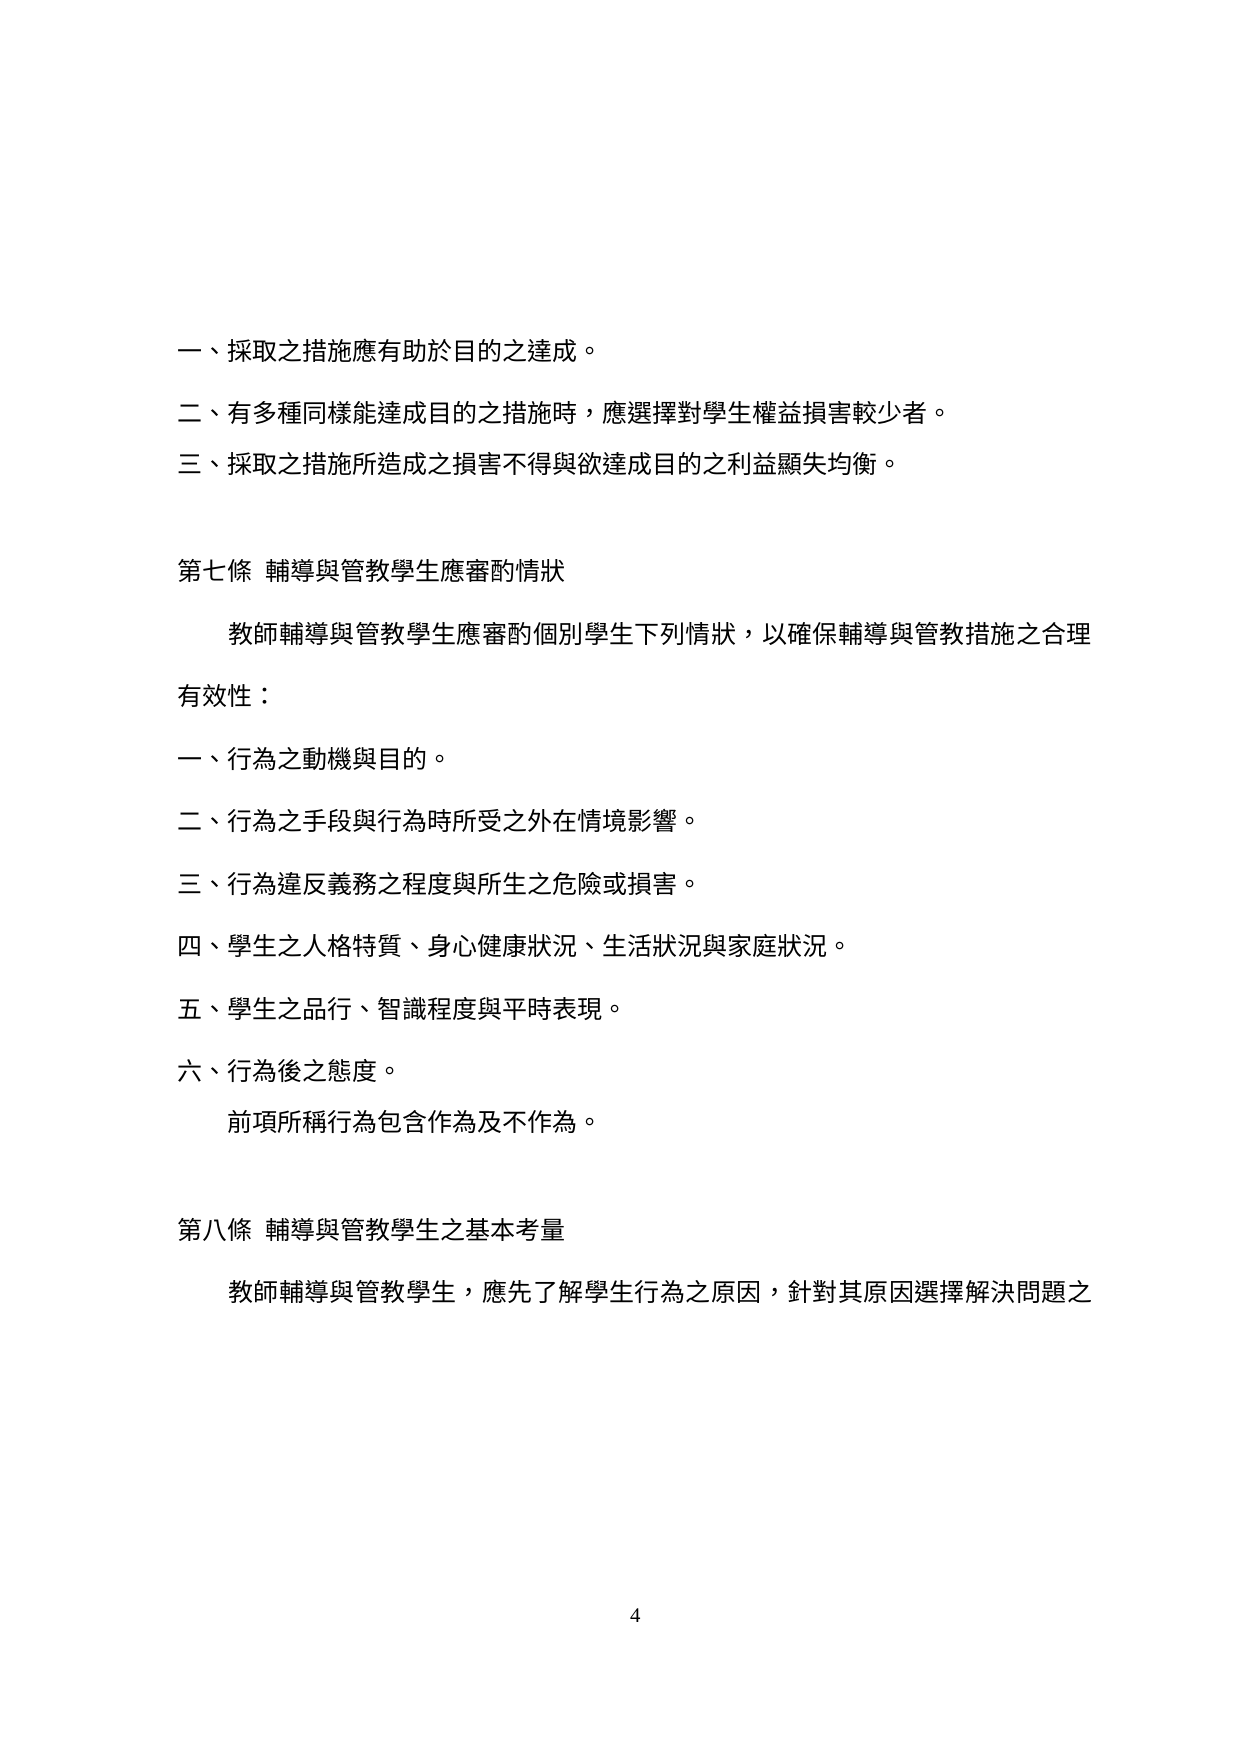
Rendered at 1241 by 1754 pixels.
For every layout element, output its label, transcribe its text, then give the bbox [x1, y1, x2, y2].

text 三、行為違反義務之程度與所生之危險或損害。 [177, 841, 1092, 903]
text 教師輔導與管教學生，應先了解學生行為之原因，針對其原因選擇解決問題之 [177, 1249, 1092, 1312]
text 二、有多種同樣能達成目的之措施時，應選擇對學生權益損害較少者。 [177, 370, 1092, 432]
text 三、採取之措施所造成之損害不得與欲達成目的之利益顯失均衡。 [177, 432, 1088, 480]
text 前項所稱行為包含作為及不作為。 [177, 1091, 1088, 1139]
text 二、行為之手段與行為時所受之外在情境影響。 [177, 778, 1092, 841]
text 一、行為之動機與目的。 [177, 716, 1092, 778]
text 第八條 輔導與管教學生之基本考量 [177, 1187, 1092, 1249]
text 教師輔導與管教學生應審酌個別學生下列情狀，以確保輔導與管教措施之合理有效性： [177, 591, 1092, 716]
text 六、行為後之態度。 [177, 1028, 1092, 1091]
text 一、採取之措施應有助於目的之達成。 [177, 307, 1092, 370]
text 四、學生之人格特質、身心健康狀況、生活狀況與家庭狀況。 [177, 903, 1092, 966]
text 第七條 輔導與管教學生應審酌情狀 [177, 528, 1092, 591]
text 五、學生之品行、智識程度與平時表現。 [177, 966, 1092, 1028]
